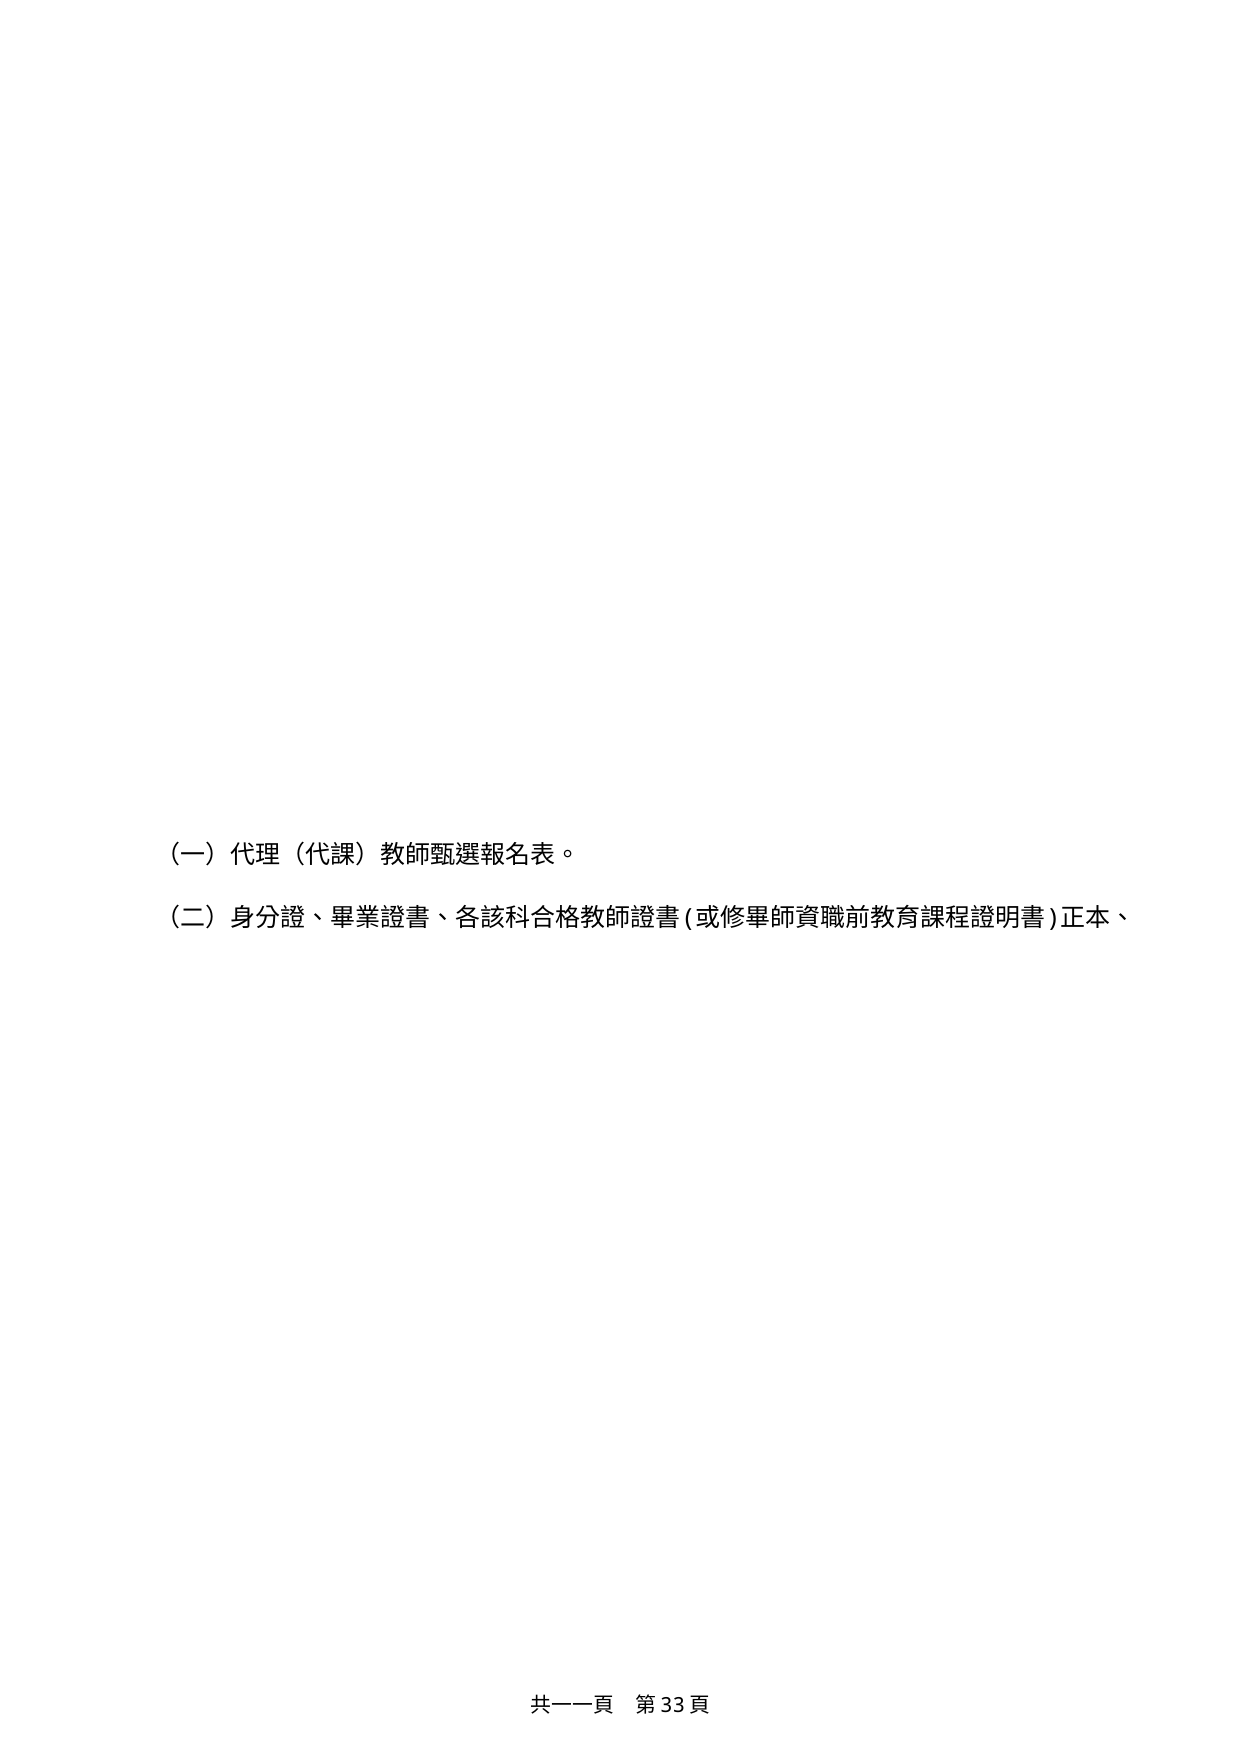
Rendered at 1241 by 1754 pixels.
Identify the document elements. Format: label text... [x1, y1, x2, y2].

text （二）身分證、畢業證書、各該科合格教師證書(或修畢師資職前教育課程證明書)正本、切結書及查閱性侵害加害人登記檔案同意書正本。 [156, 874, 1122, 936]
text （一）代理（代課）教師甄選報名表。 [118, 811, 1122, 874]
